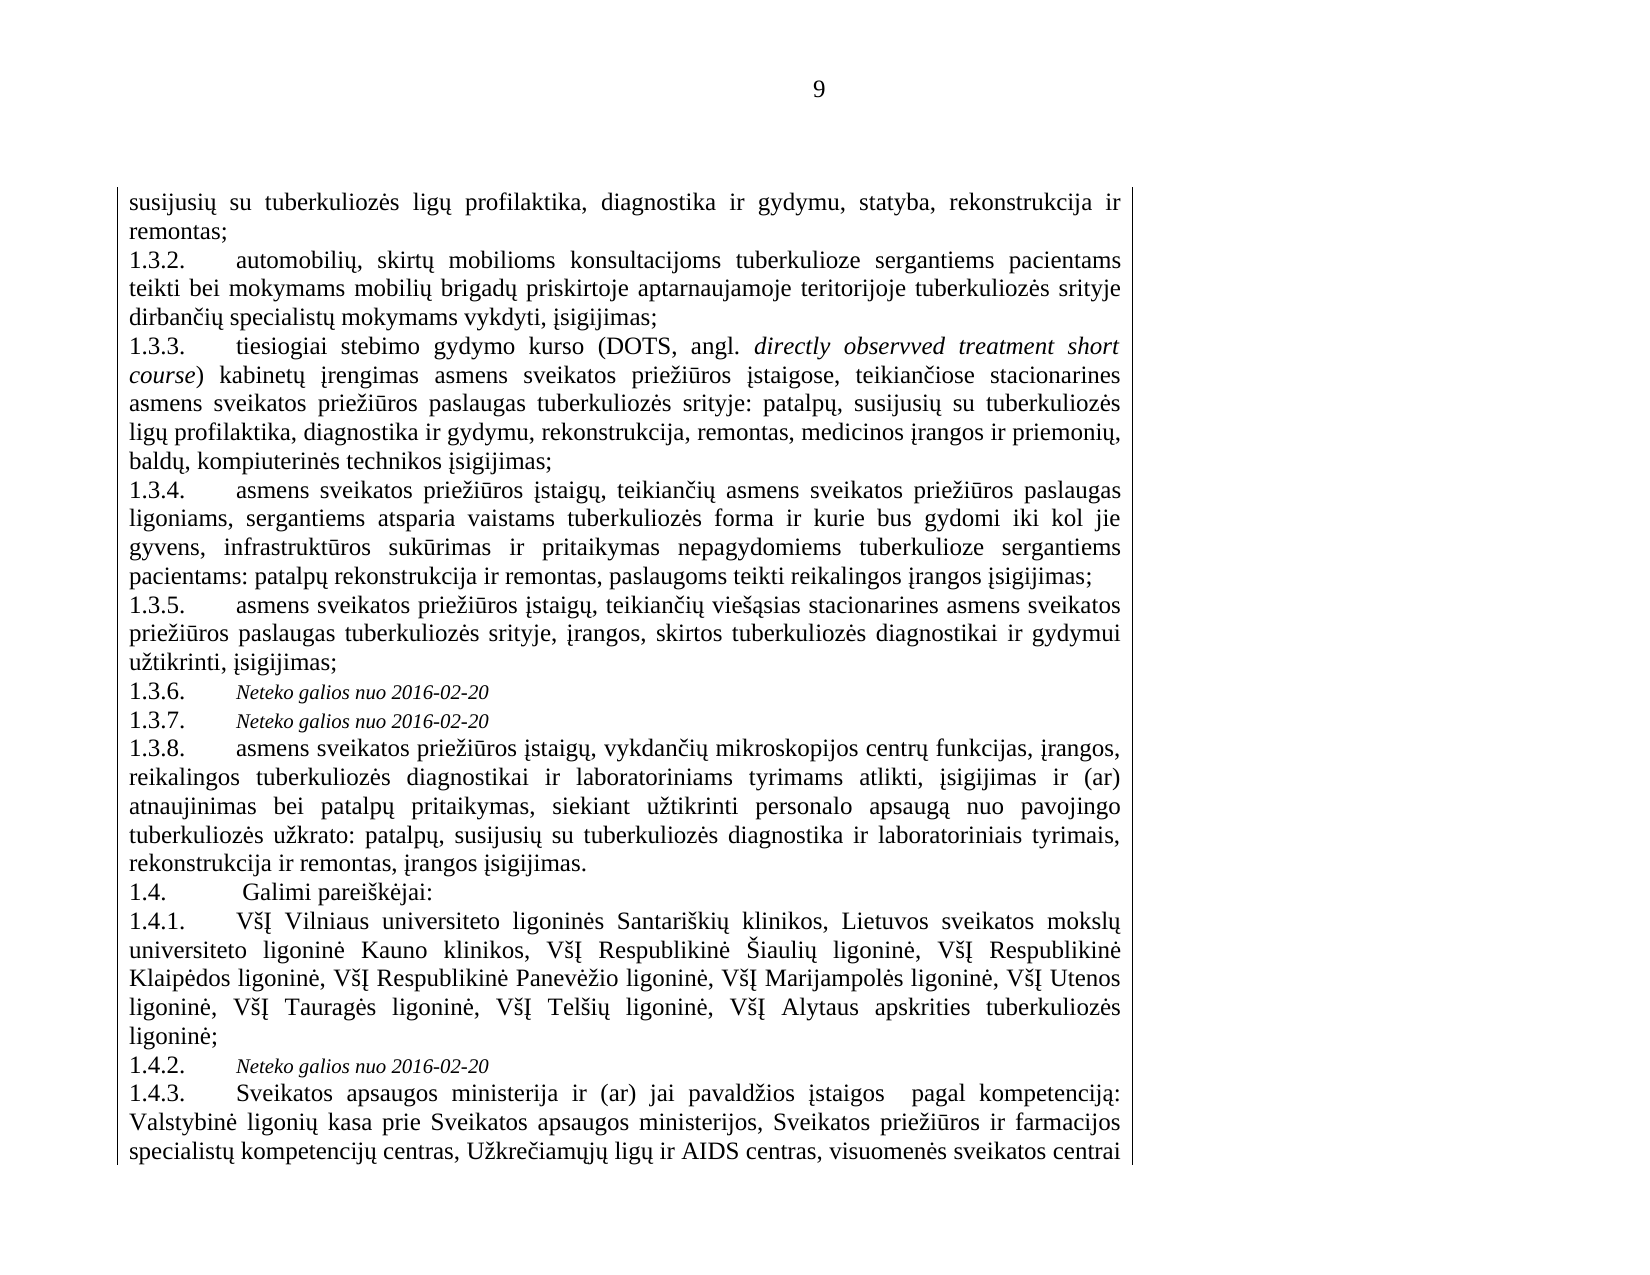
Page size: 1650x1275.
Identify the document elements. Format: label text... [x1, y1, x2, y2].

table_cell susijusių su tuberkuliozės ligų profilaktika, diagnostika ir gydymu, statyba, rekonstrukcija ir remontas; 1.3.2. automobilių, skirtų mobilioms konsultacijoms tuberkulioze sergantiems pacientams teikti bei mokymams mobilių brigadų priskirtoje aptarnaujamoje teritorijoje tuberkuliozės srityje dirbančių specialistų mokymams vykdyti, įsigijimas; 1.3.3. tiesiogiai stebimo gydymo kurso (DOTS, angl. directly observved treatment short course) kabinetų įrengimas asmens sveikatos priežiūros įstaigose, teikiančiose stacionarines asmens sveikatos priežiūros paslaugas tuberkuliozės srityje: patalpų, susijusių su tuberkuliozės ligų profilaktika, diagnostika ir gydymu, rekonstrukcija, remontas, medicinos įrangos ir priemonių, baldų, kompiuterinės technikos įsigijimas; 1.3.4. asmens sveikatos priežiūros įstaigų, teikiančių asmens sveikatos priežiūros paslaugas ligoniams, sergantiems atsparia vaistams tuberkuliozės forma ir kurie bus gydomi iki kol jie gyvens, infrastruktūros sukūrimas ir pritaikymas nepagydomiems tuberkulioze sergantiems pacientams: patalpų rekonstrukcija ir remontas, paslaugoms teikti reikalingos įrangos įsigijimas; 1.3.5. asmens sveikatos priežiūros įstaigų, teikiančių viešąsias stacionarines asmens sveikatos priežiūros paslaugas tuberkuliozės srityje, įrangos, skirtos tuberkuliozės diagnostikai ir gydymui užtikrinti, įsigijimas; 1.3.6. Neteko galios nuo 2016-02-20 1.3.7. Neteko galios nuo 2016-02-20 1.3.8. asmens sveikatos priežiūros įstaigų, vykdančių mikroskopijos centrų funkcijas, įrangos, reikalingos tuberkuliozės diagnostikai ir laboratoriniams tyrimams atlikti, įsigijimas ir (ar) atnaujinimas bei patalpų pritaikymas, siekiant užtikrinti personalo apsaugą nuo pavojingo tuberkuliozės užkrato: patalpų, susijusių su tuberkuliozės diagnostika ir laboratoriniais tyrimais, rekonstrukcija ir remontas, įrangos įsigijimas. [118, 187, 1132, 877]
table_cell 1.4. Galimi pareiškėjai: 1.4.1. VšĮ Vilniaus universiteto ligoninės Santariškių klinikos, Lietuvos sveikatos mokslų universiteto ligoninė Kauno klinikos, VšĮ Respublikinė Šiaulių ligoninė, VšĮ Respublikinė Klaipėdos ligoninė, VšĮ Respublikinė Panevėžio ligoninė, VšĮ Marijampolės ligoninė, VšĮ Utenos ligoninė, VšĮ Tauragės ligoninė, VšĮ Telšių ligoninė, VšĮ Alytaus apskrities tuberkuliozės ligoninė; 1.4.2. Neteko galios nuo 2016-02-20 1.4.3. Sveikatos apsaugos ministerija ir (ar) jai pavaldžios įstaigos pagal kompetenciją: Valstybinė ligonių kasa prie Sveikatos apsaugos ministerijos, Sveikatos priežiūros ir farmacijos specialistų kompetencijų centras, Užkrečiamųjų ligų ir AIDS centras, visuomenės sveikatos centrai [118, 877, 1132, 1165]
